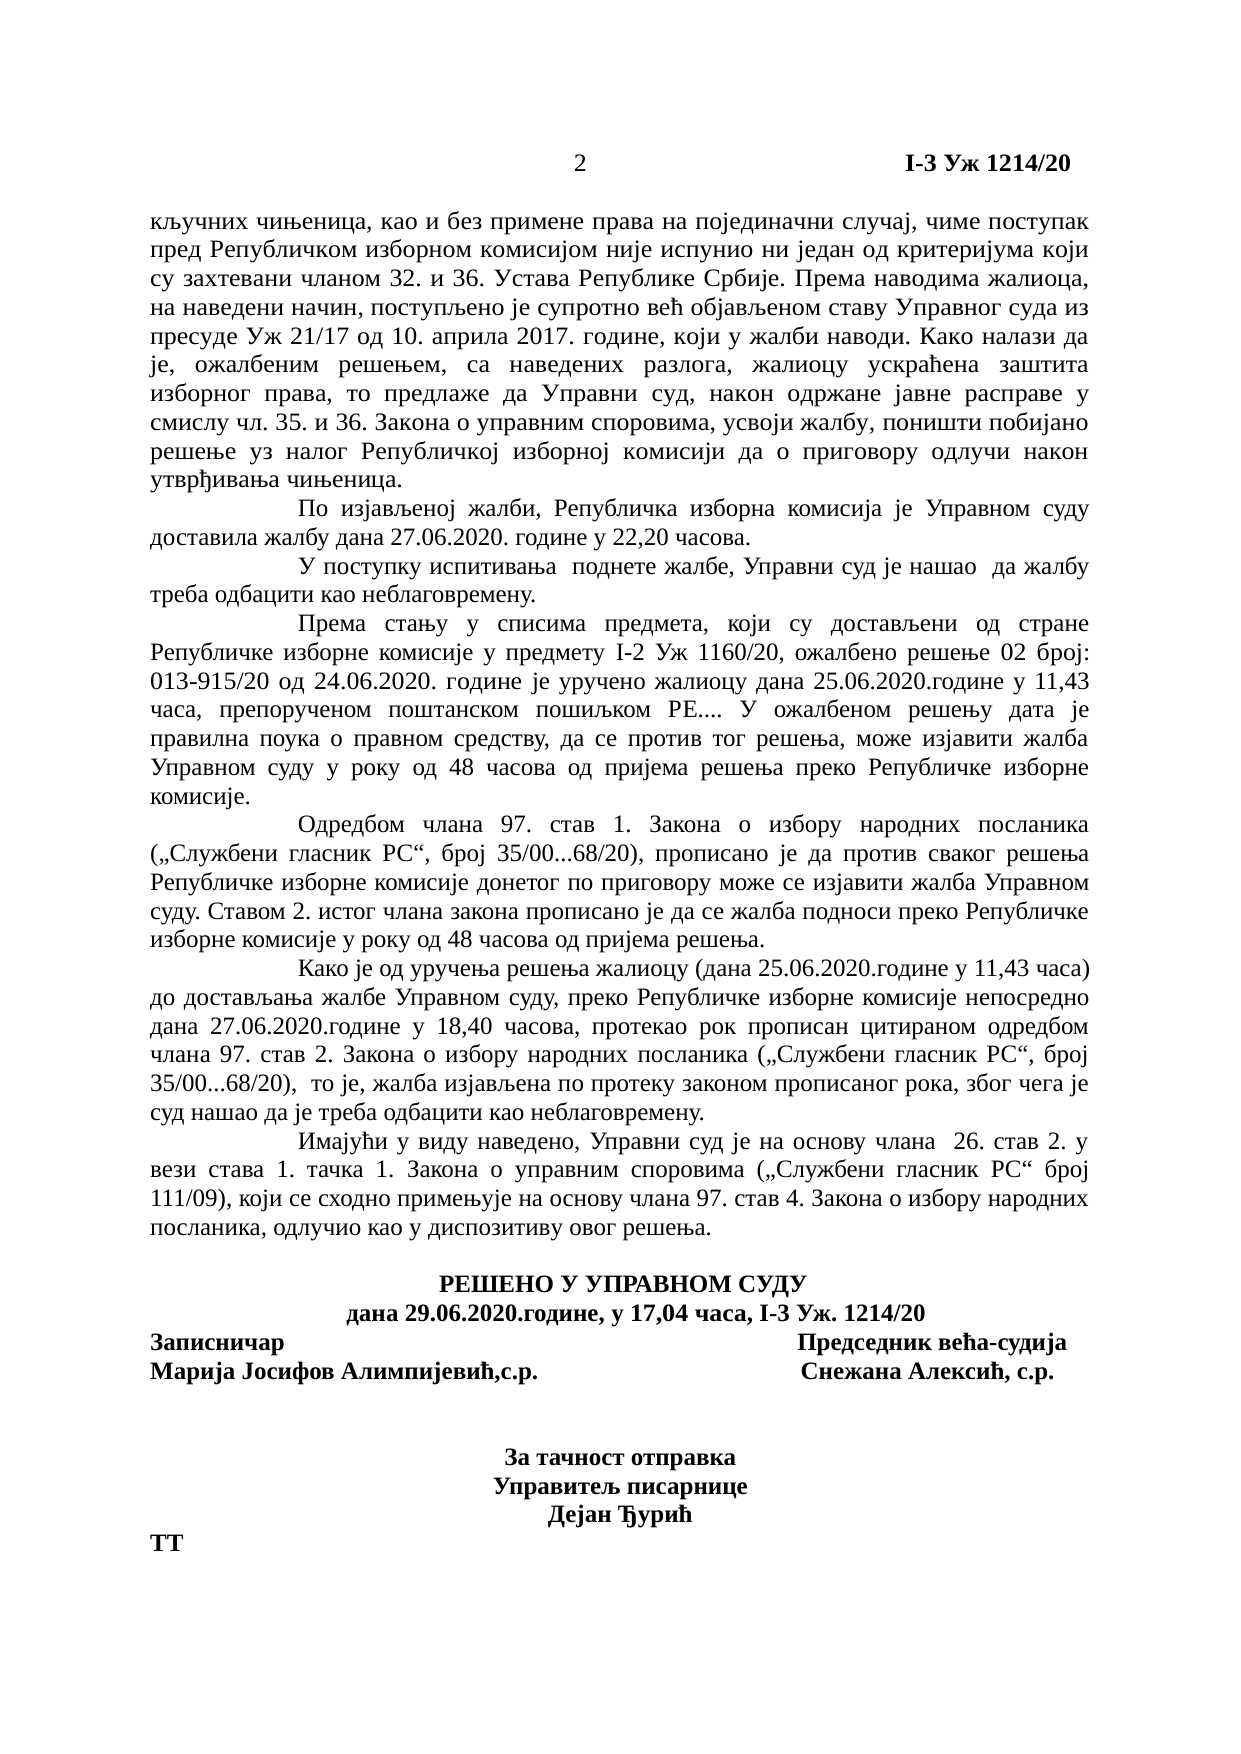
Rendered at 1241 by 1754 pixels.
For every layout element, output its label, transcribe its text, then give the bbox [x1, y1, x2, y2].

text По изјављеној жалби, Републичка изборна комисија је Управном суду доставила жалбу дана 27.06.2020. године у 22,20 часова. [150, 493, 1090, 551]
text Записничар Председник већа-судија [150, 1327, 1090, 1356]
text Управитељ писарнице [150, 1471, 1090, 1499]
text Марија Јосифов Алимпијевић,с.р. Снежана Алексић, с.р. [150, 1356, 1090, 1384]
text Како је од уручења решења жалиоцу (дана 25.06.2020.године у 11,43 часа) до достављања жалбе Управном суду, преко Републичке изборне комисије непосредно дана 27.06.2020.године у 18,40 часова, протекао рок прописан цитираном одредбом члана 97. став 2. Закона о избору народних посланика („Службени гласник РС“, број 35/00...68/20), то је, жалба изјављена по протеку законом прописаног рока, због чега је суд нашао да је треба одбацити као неблаговремену. [150, 953, 1090, 1126]
text Одредбом члана 97. став 1. Закона о избору народних посланика („Службени гласник РС“, број 35/00...68/20), прописано је да против сваког решења Републичке изборне комисије донетог по приговору може се изјавити жалба Управном суду. Ставом 2. истог члана закона прописано је да се жалба подноси преко Републичке изборне комисије у року од 48 часова од пријема решења. [150, 809, 1090, 953]
text Имајући у виду наведено, Управни суд је на основу члана 26. став 2. у вези става 1. тачка 1. Закона о управним споровима („Службени гласник РС“ број 111/09), који се сходно примењује на основу члана 97. став 4. Закона о избору народних посланика, одлучио као у диспозитиву овог решења. [150, 1126, 1090, 1241]
text У поступку испитивања поднете жалбе, Управни суд је нашао да жалбу треба одбацити као неблаговремену. [150, 551, 1090, 608]
text Према стању у списима предмета, који су достављени од стране Републичке изборне комисије у предмету I-2 Уж 1160/20, ожалбено решење 02 број: 013-915/20 од 24.06.2020. године је уручено жалиоцу дана 25.06.2020.године у 11,43 часа, препорученом поштанском пошиљком РE.... У ожалбеном решењу дата је правилна поука о правном средству, да се против тог решења, може изјавити жалба Управном суду у року од 48 часова од пријема решења преко Републичке изборне комисије. [150, 608, 1090, 809]
text Дејан Ђурић [150, 1499, 1090, 1528]
text За тачност отправка [150, 1442, 1090, 1471]
text ТТ [150, 1528, 1090, 1557]
text кључних чињеница, као и без примене права на појединачни случај, чиме поступак пред Републичком изборном комисијом није испунио ни један од критеријума који су захтевани чланом 32. и 36. Устава Републике Србије. Према наводима жалиоца, на наведени начин, поступљено је супротно већ објављеном ставу Управног суда из пресуде Уж 21/17 од 10. априла 2017. године, који у жалби наводи. Како налази да је, ожалбеним решењем, са наведених разлога, жалиоцу ускраћена заштита изборног права, то предлаже да Управни суд, након одржане јавне расправе у смислу чл. 35. и 36. Закона о управним споровима, усвоји жалбу, поништи побијано решење уз налог Републичкој изборној комисији да о приговору одлучи након утврђивања чињеница. [150, 206, 1090, 493]
text РЕШЕНО У УПРАВНОМ СУДУ [150, 1269, 1090, 1298]
text дана 29.06.2020.године, у 17,04 часа, I-3 Уж. 1214/20 [150, 1298, 1090, 1327]
